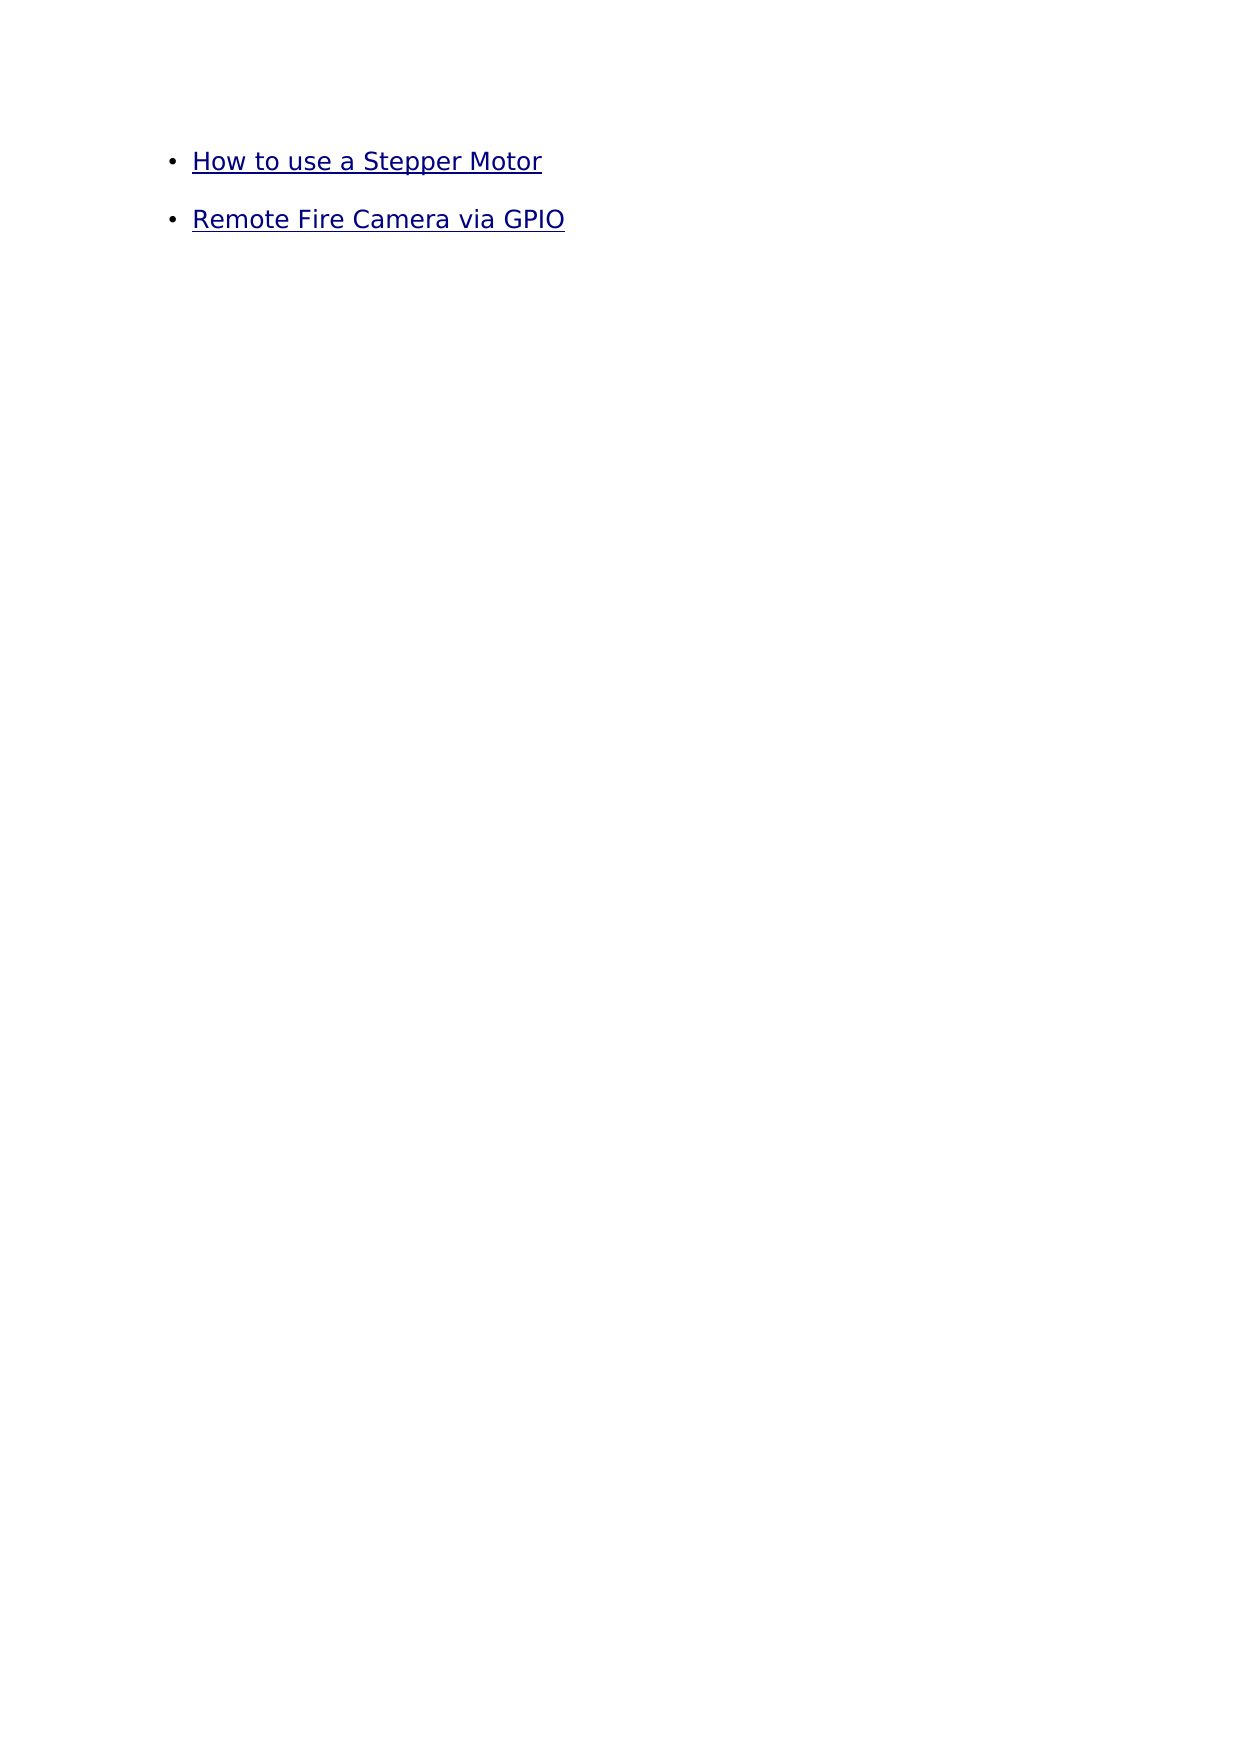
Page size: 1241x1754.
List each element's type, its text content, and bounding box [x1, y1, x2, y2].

list Remote Fire Camera via GPIO [177, 206, 1122, 264]
list How to use a Stepper Motor [177, 147, 1122, 206]
list [177, 118, 1122, 147]
